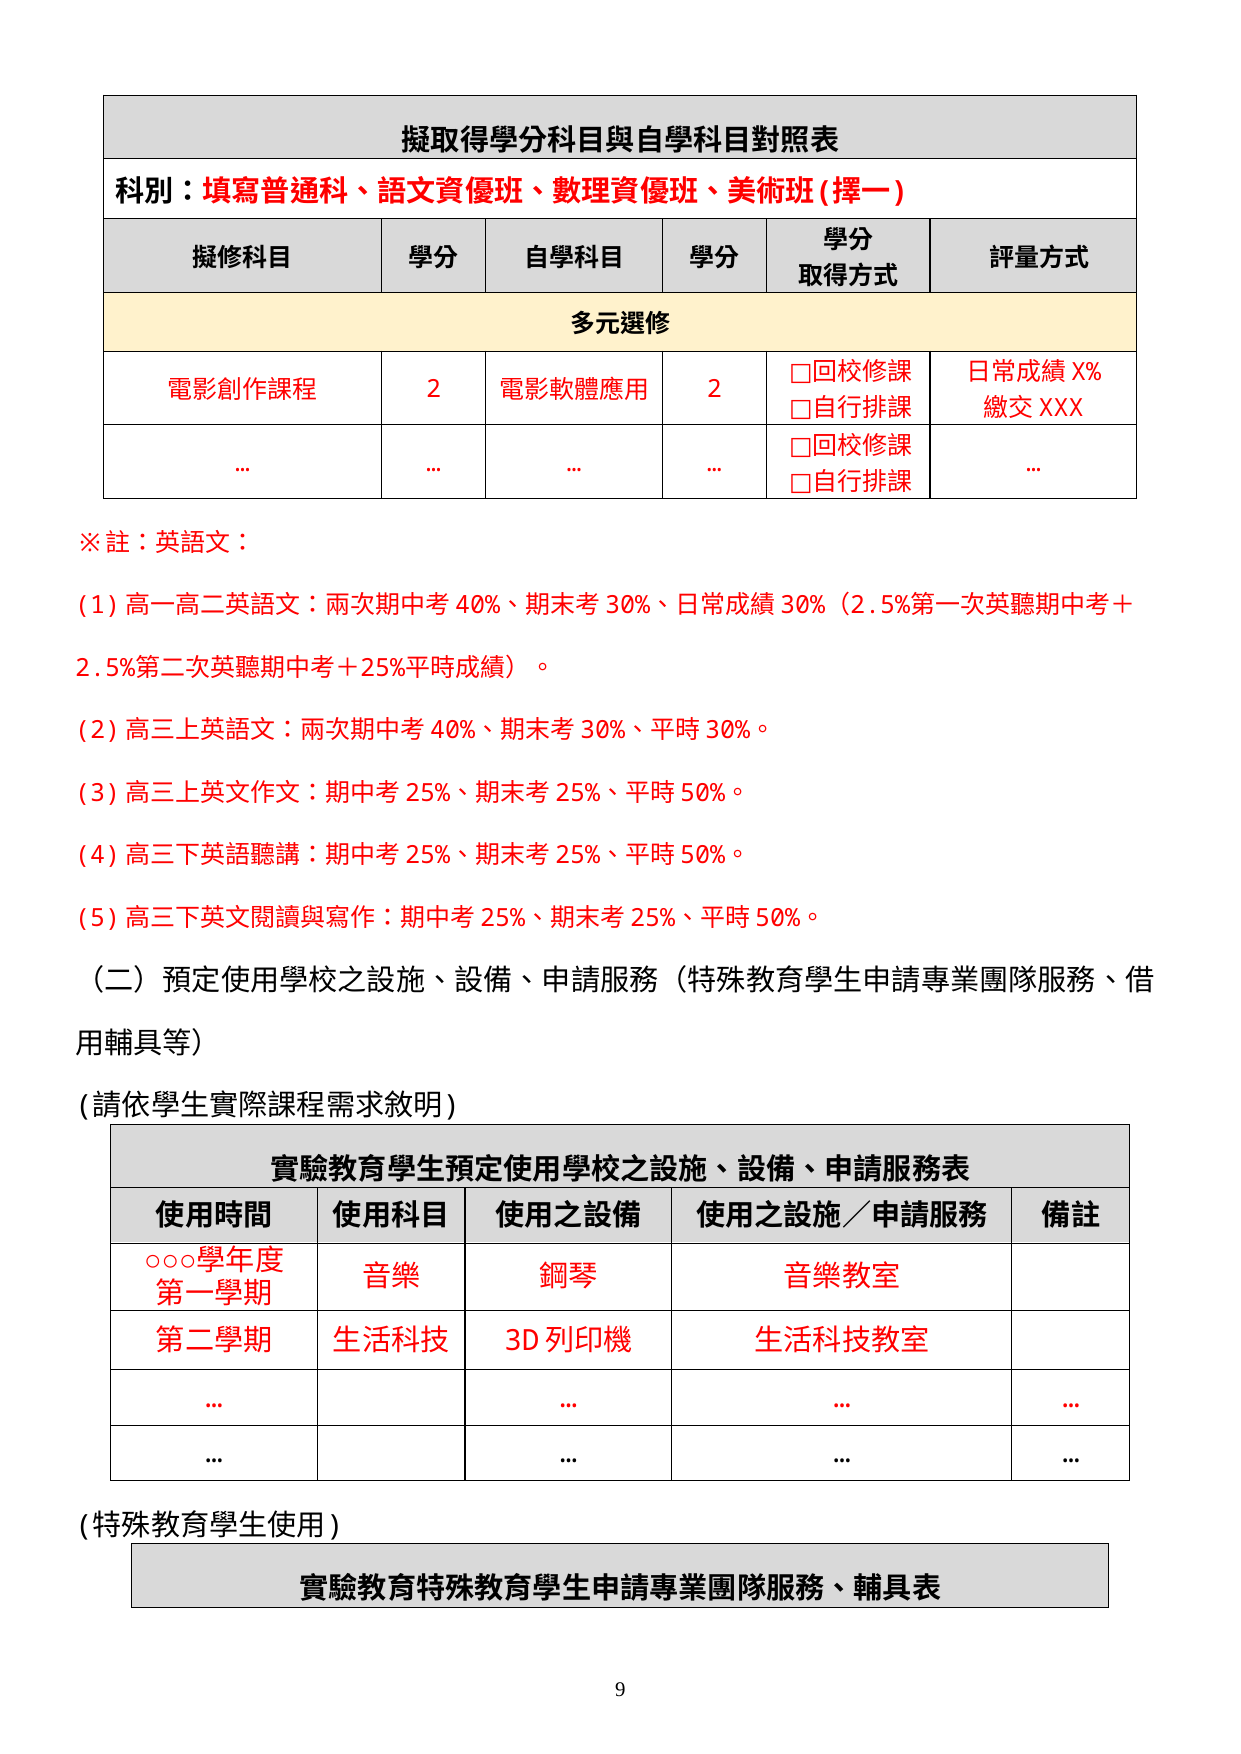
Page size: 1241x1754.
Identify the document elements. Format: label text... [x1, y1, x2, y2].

table_cell [318, 1370, 464, 1424]
text ※註：英語文： [75, 499, 1165, 561]
table_cell 學分 [382, 219, 485, 292]
table_cell 電影軟體應用 [486, 352, 662, 424]
table_cell 使用之設備 [466, 1188, 671, 1242]
table_cell 鋼琴 [466, 1244, 671, 1310]
text (2) 高三上英語文：兩次期中考40%、期末考30%、平時30%。 [75, 686, 1165, 749]
table_header 實驗教育學生預定使用學校之設施、設備、申請服務表 [111, 1125, 1129, 1187]
table_cell … [111, 1370, 317, 1424]
text (特殊教育學生使用) [75, 1481, 1165, 1543]
table_cell 2 [663, 352, 766, 424]
table_cell 2 [382, 352, 485, 424]
table_cell 使用科目 [318, 1188, 464, 1242]
table_cell 音樂教室 [672, 1244, 1011, 1310]
table_cell … [486, 425, 662, 498]
table_cell 評量方式 [931, 219, 1136, 292]
text (請依學生實際課程需求敘明) [75, 1061, 1165, 1124]
table_cell 多元選修 [104, 293, 1136, 351]
table_cell … [466, 1370, 671, 1424]
table_header 實驗教育特殊教育學生申請專業團隊服務、輔具表 [132, 1544, 1108, 1607]
table_cell 生活科技 [318, 1311, 464, 1369]
table_cell 備註 [1012, 1188, 1129, 1242]
table_cell 科別：填寫普通科、語文資優班、數理資優班、美術班(擇一) [104, 159, 1136, 218]
table_cell 擬修科目 [104, 219, 381, 292]
table_cell [1012, 1244, 1129, 1310]
table_cell 使用之設施／申請服務 [672, 1188, 1011, 1242]
table_cell [318, 1426, 464, 1480]
table_cell … [466, 1426, 671, 1480]
table_cell … [672, 1426, 1011, 1480]
table_cell 學分 [663, 219, 766, 292]
table_cell ○○○學年度 第一學期 [111, 1244, 317, 1310]
table_cell … [931, 425, 1136, 498]
table_cell 自學科目 [486, 219, 662, 292]
table_cell 電影創作課程 [104, 352, 381, 424]
table_cell … [104, 425, 381, 498]
table_cell … [382, 425, 485, 498]
table_header 擬取得學分科目與自學科目對照表 [104, 96, 1136, 158]
table_cell 3D列印機 [466, 1311, 671, 1369]
table_cell 使用時間 [111, 1188, 317, 1242]
table_cell … [672, 1370, 1011, 1424]
table_cell … [1012, 1426, 1129, 1480]
table_cell 第二學期 [111, 1311, 317, 1369]
text (1) 高一高二英語文：兩次期中考40%、期末考30%、日常成績30%（2.5%第一次英聽期中考＋2.5%第二次英聽期中考＋25%平時成績）。 [75, 561, 1165, 686]
text （二）預定使用學校之設施、設備、申請服務（特殊教育學生申請專業團隊服務、借用輔具等） [75, 936, 1165, 1061]
table_cell 生活科技教室 [672, 1311, 1011, 1369]
table_cell □回校修課 □自行排課 [767, 352, 929, 424]
table_cell 日常成績X% 繳交XXX [931, 352, 1136, 424]
table_cell 學分 取得方式 [767, 219, 929, 292]
text (5) 高三下英文閱讀與寫作：期中考25%、期末考25%、平時50%。 [75, 874, 1165, 936]
text (4) 高三下英語聽講：期中考25%、期末考25%、平時50%。 [75, 811, 1165, 874]
table_cell … [111, 1426, 317, 1480]
table_cell [1012, 1311, 1129, 1369]
table_cell … [663, 425, 766, 498]
table_cell 音樂 [318, 1244, 464, 1310]
text (3) 高三上英文作文：期中考25%、期末考25%、平時50%。 [75, 749, 1165, 811]
table_cell □回校修課 □自行排課 [767, 425, 929, 498]
table_cell … [1012, 1370, 1129, 1424]
